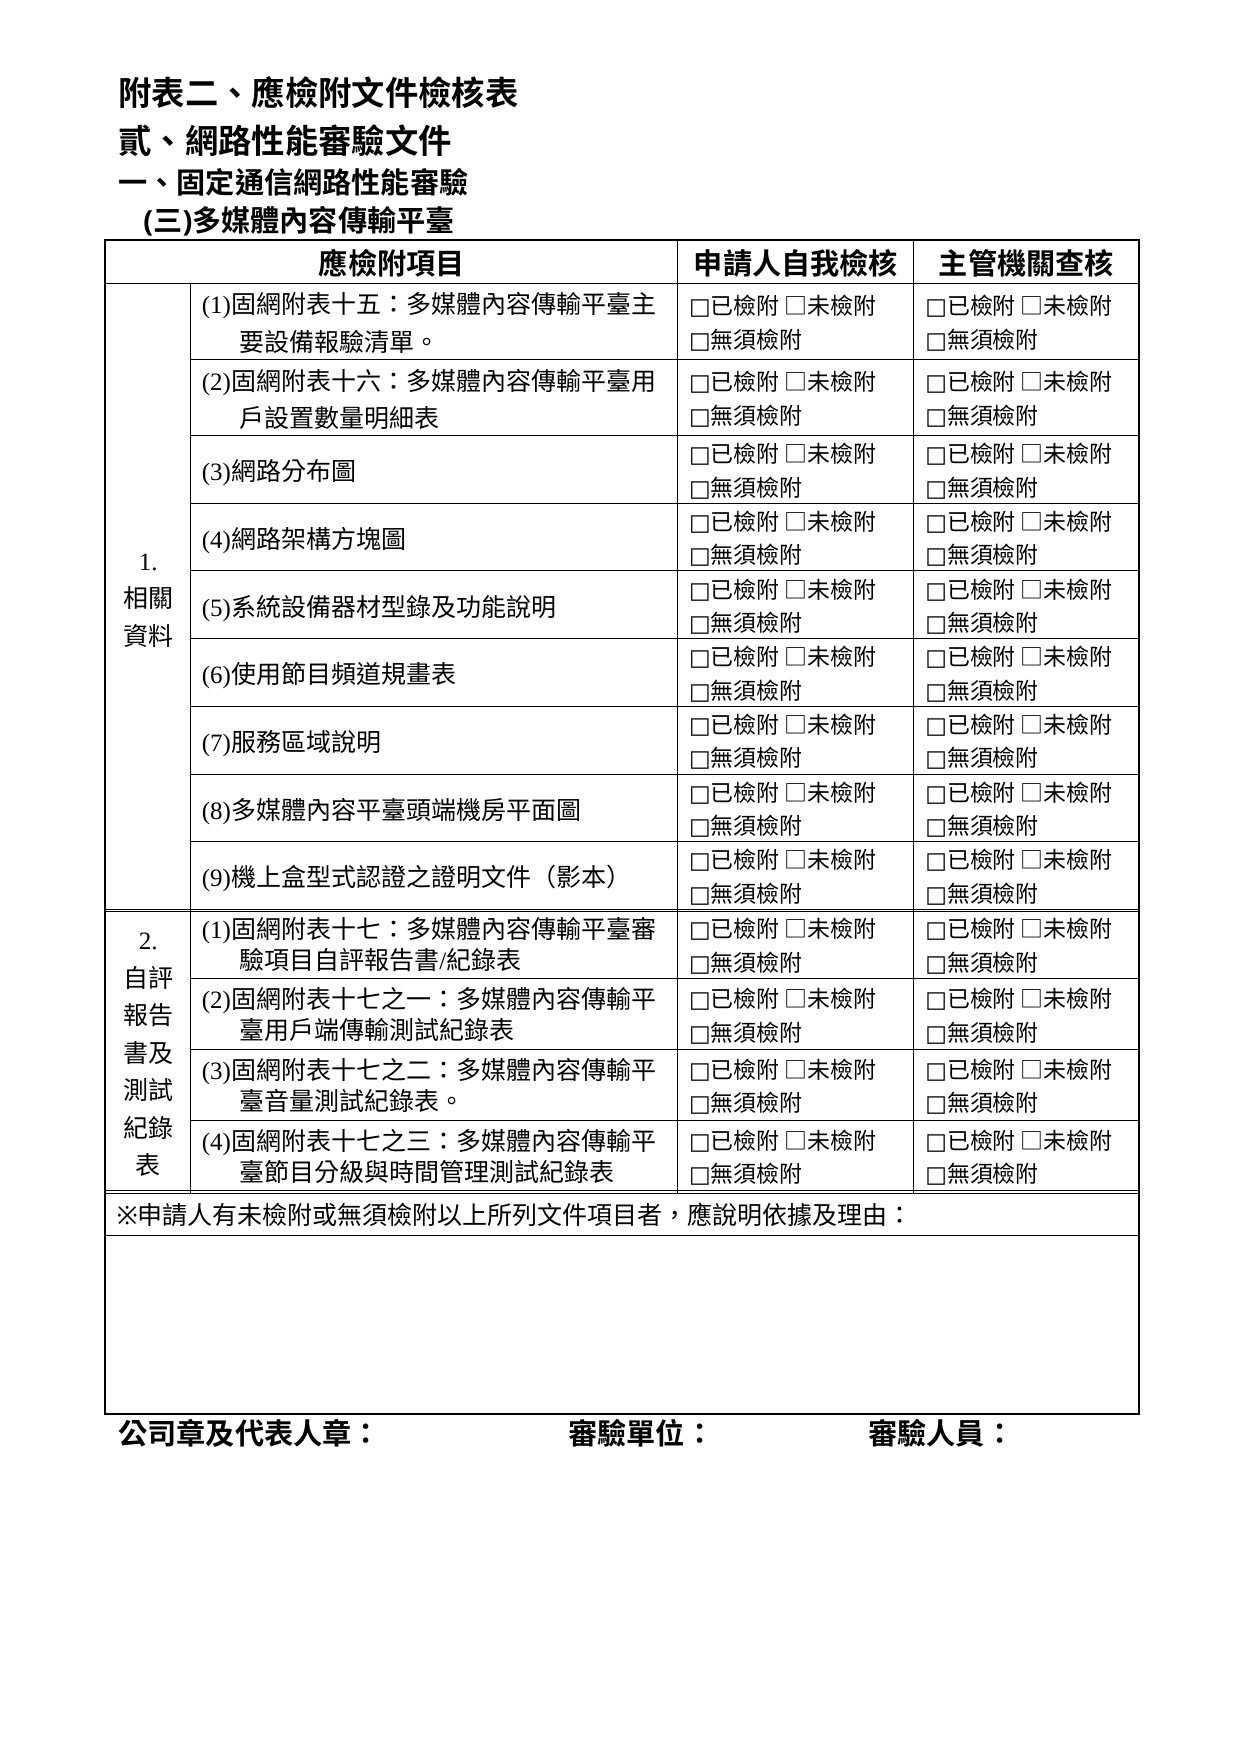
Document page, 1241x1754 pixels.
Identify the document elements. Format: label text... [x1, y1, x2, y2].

table_cell □已檢附 □未檢附 □無須檢附 [914, 571, 1138, 638]
table_cell (7)服務區域說明 [191, 707, 677, 773]
table_cell □已檢附 □未檢附 □無須檢附 [914, 842, 1138, 909]
table_cell □已檢附 □未檢附 □無須檢附 [678, 912, 913, 978]
text 附表二、應檢附文件檢核表 [118, 67, 1122, 115]
table_cell □已檢附 □未檢附 □無須檢附 [914, 775, 1138, 841]
table_cell (2)固網附表十六：多媒體內容傳輸平臺用戶設置數量明細表 [191, 360, 677, 435]
table_cell (9)機上盒型式認證之證明文件（影本） [191, 842, 677, 909]
table_cell □已檢附 □未檢附 □無須檢附 [678, 504, 913, 570]
table_cell □已檢附 □未檢附 □無須檢附 [678, 436, 913, 503]
text 一、固定通信網路性能審驗 [118, 163, 1122, 201]
table_cell □已檢附 □未檢附 □無須檢附 [914, 1121, 1138, 1190]
table_cell (2)固網附表十七之一：多媒體內容傳輸平臺用戶端傳輸測試紀錄表 [191, 979, 677, 1049]
table_cell (8)多媒體內容平臺頭端機房平面圖 [191, 775, 677, 841]
table_cell 2. 自評報告書及測試紀錄表 [106, 912, 190, 1190]
table_cell □已檢附 □未檢附 □無須檢附 [678, 639, 913, 706]
table_header 應檢附項目 [106, 241, 677, 283]
text (三)多媒體內容傳輸平臺 [143, 201, 1122, 238]
table_cell (3)網路分布圖 [191, 436, 677, 503]
table_cell □已檢附 □未檢附 □無須檢附 [914, 639, 1138, 706]
table_cell □已檢附 □未檢附 □無須檢附 [678, 1121, 913, 1190]
table_cell ※申請人有未檢附或無須檢附以上所列文件項目者，應說明依據及理由： [106, 1194, 1138, 1235]
text 貳、網路性能審驗文件 [118, 115, 1122, 163]
table_cell □已檢附 □未檢附 □無須檢附 [914, 707, 1138, 773]
table_cell □已檢附 □未檢附 □無須檢附 [678, 707, 913, 773]
table_cell (4)網路架構方塊圖 [191, 504, 677, 570]
table_cell (6)使用節目頻道規畫表 [191, 639, 677, 706]
table_cell □已檢附 □未檢附 □無須檢附 [914, 360, 1138, 435]
table_cell □已檢附 □未檢附 □無須檢附 [914, 504, 1138, 570]
table_cell □已檢附 □未檢附 □無須檢附 [678, 360, 913, 435]
table_cell □已檢附 □未檢附 □無須檢附 [678, 284, 913, 359]
table_cell □已檢附 □未檢附 □無須檢附 [678, 571, 913, 638]
text 公司章及代表人章： 審驗單位： 審驗人員： [118, 1415, 1122, 1452]
table_cell □已檢附 □未檢附 □無須檢附 [914, 284, 1138, 359]
table_cell □已檢附 □未檢附 □無須檢附 [914, 979, 1138, 1049]
table_cell 1. 相關資料 [106, 284, 190, 909]
table_cell □已檢附 □未檢附 □無須檢附 [914, 1050, 1138, 1119]
table_cell (1)固網附表十七：多媒體內容傳輸平臺審驗項目自評報告書/紀錄表 [191, 912, 677, 978]
table_cell □已檢附 □未檢附 □無須檢附 [914, 436, 1138, 503]
table_cell □已檢附 □未檢附 □無須檢附 [678, 1050, 913, 1119]
table_cell □已檢附 □未檢附 □無須檢附 [678, 979, 913, 1049]
table_cell (3)固網附表十七之二：多媒體內容傳輸平臺音量測試紀錄表。 [191, 1050, 677, 1119]
table_cell (1)固網附表十五：多媒體內容傳輸平臺主要設備報驗清單。 [191, 284, 677, 359]
table_cell [106, 1236, 1138, 1412]
table_header 主管機關查核 [914, 241, 1138, 283]
table_cell □已檢附 □未檢附 □無須檢附 [678, 775, 913, 841]
table_cell (4)固網附表十七之三：多媒體內容傳輸平臺節目分級與時間管理測試紀錄表 [191, 1121, 677, 1190]
table_cell (5)系統設備器材型錄及功能說明 [191, 571, 677, 638]
table_header 申請人自我檢核 [678, 241, 913, 283]
table_cell □已檢附 □未檢附 □無須檢附 [678, 842, 913, 909]
table_cell □已檢附 □未檢附 □無須檢附 [914, 912, 1138, 978]
